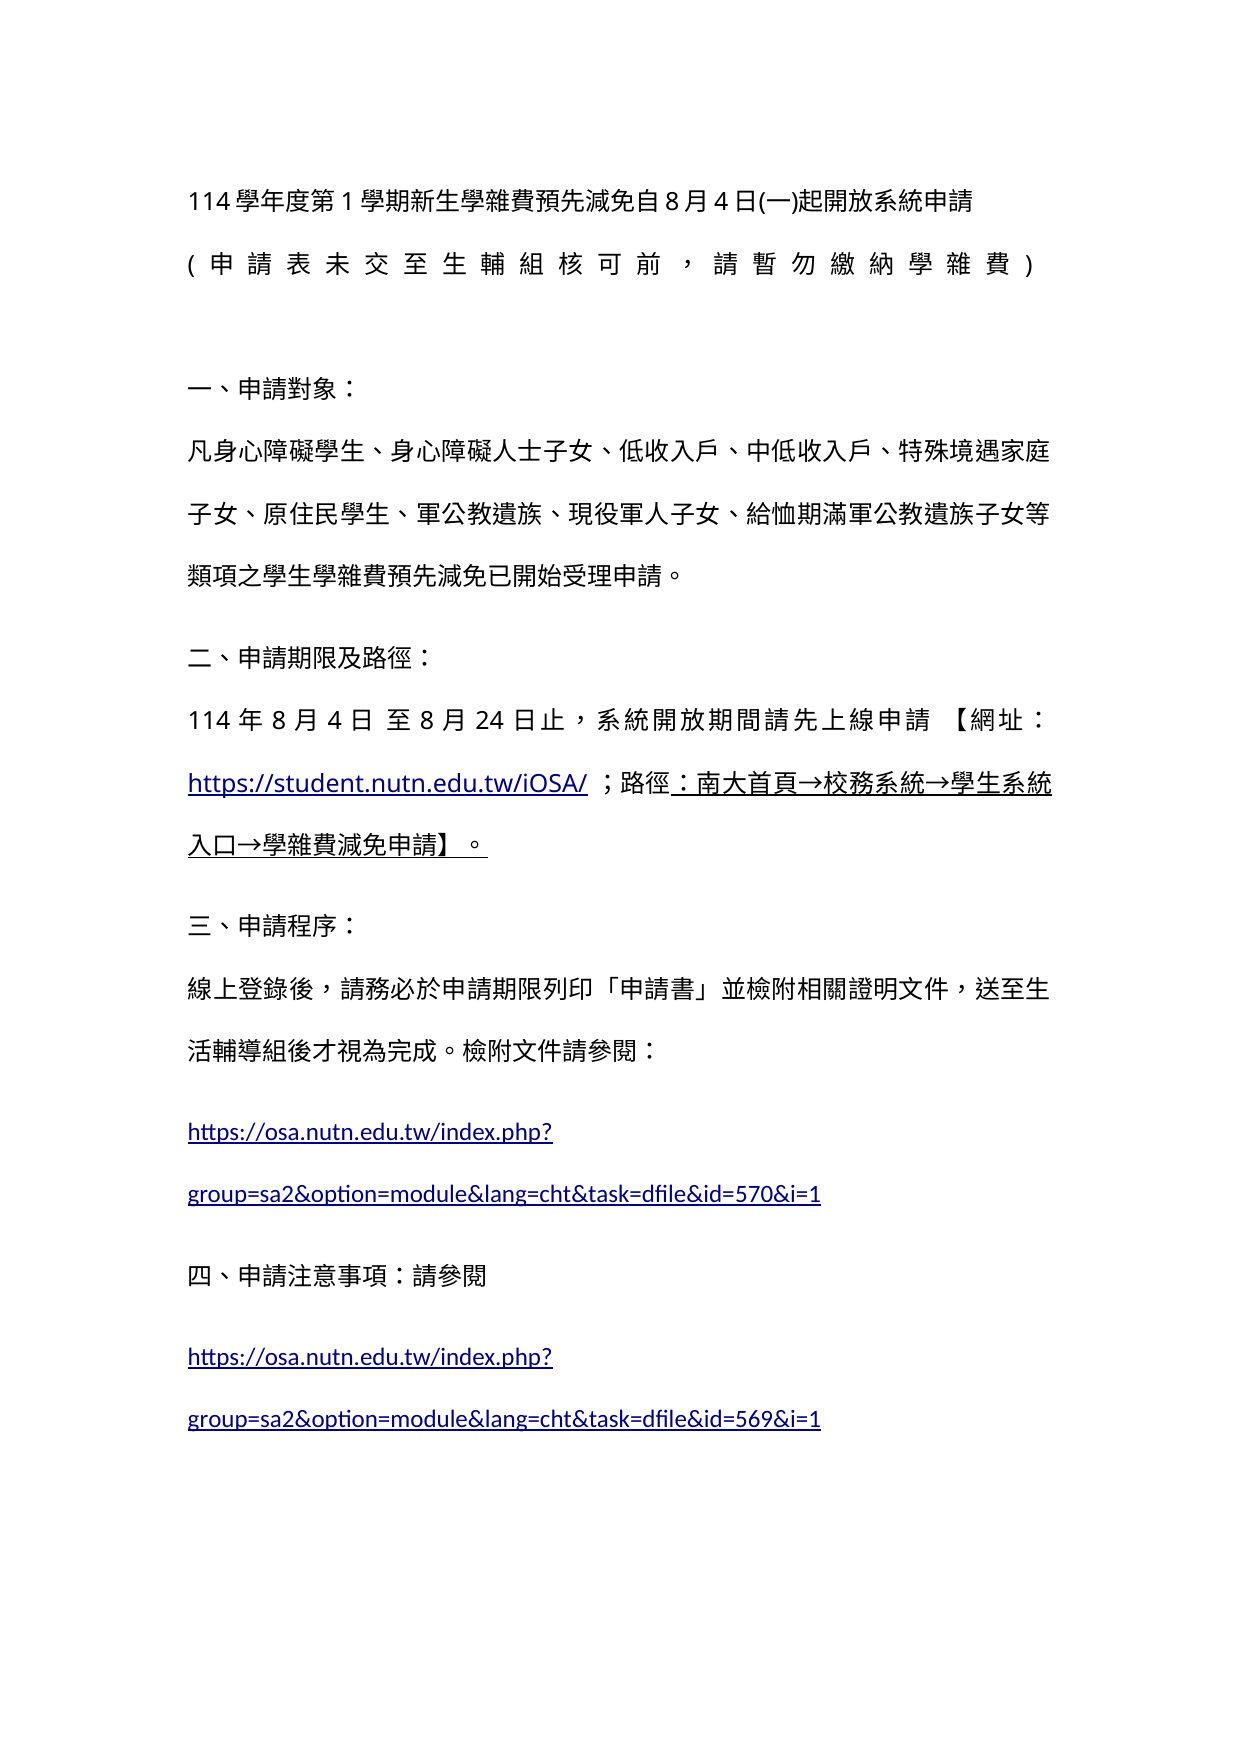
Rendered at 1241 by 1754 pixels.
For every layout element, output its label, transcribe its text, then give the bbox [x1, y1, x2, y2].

text 凡身心障礙學生、身心障礙人士子女、低收入戶、中低收入戶、特殊境遇家庭子女、原住民學生、軍公教遺族、現役軍人子女、給恤期滿軍公教遺族子女等類項之學生學雜費預先減免已開始受理申請。 [187, 408, 1053, 596]
text 二、申請期限及路徑： [187, 614, 1053, 677]
text 114學年度第1學期新生學雜費預先減免自8月4日(一)起開放系統申請 [187, 158, 1053, 221]
text 三、申請程序： [187, 883, 1053, 946]
text 四、申請注意事項：請參閱 [187, 1233, 1053, 1296]
text https://osa.nutn.edu.tw/index.php?group=sa2&option=module&lang=cht&task=dfile&id=569&i=1 [187, 1314, 1053, 1439]
text (申請表未交至生輔組核可前，請暫勿繳納學雜費) 一、申請對象： [187, 221, 1053, 408]
text 線上登錄後，請務必於申請期限列印「申請書」並檢附相關證明文件，送至生活輔導組後才視為完成。檢附文件請參閱： [187, 946, 1053, 1071]
text 114年8月4日 至8月24日止，系統開放期間請先上線申請 【網址：https://student.nutn.edu.tw/iOSA/ ；路徑：南大首頁→校務系統→學生系統入口→學雜費減免申請】。 [187, 677, 1053, 864]
text https://osa.nutn.edu.tw/index.php?group=sa2&option=module&lang=cht&task=dfile&id=570&i=1 [187, 1089, 1053, 1214]
